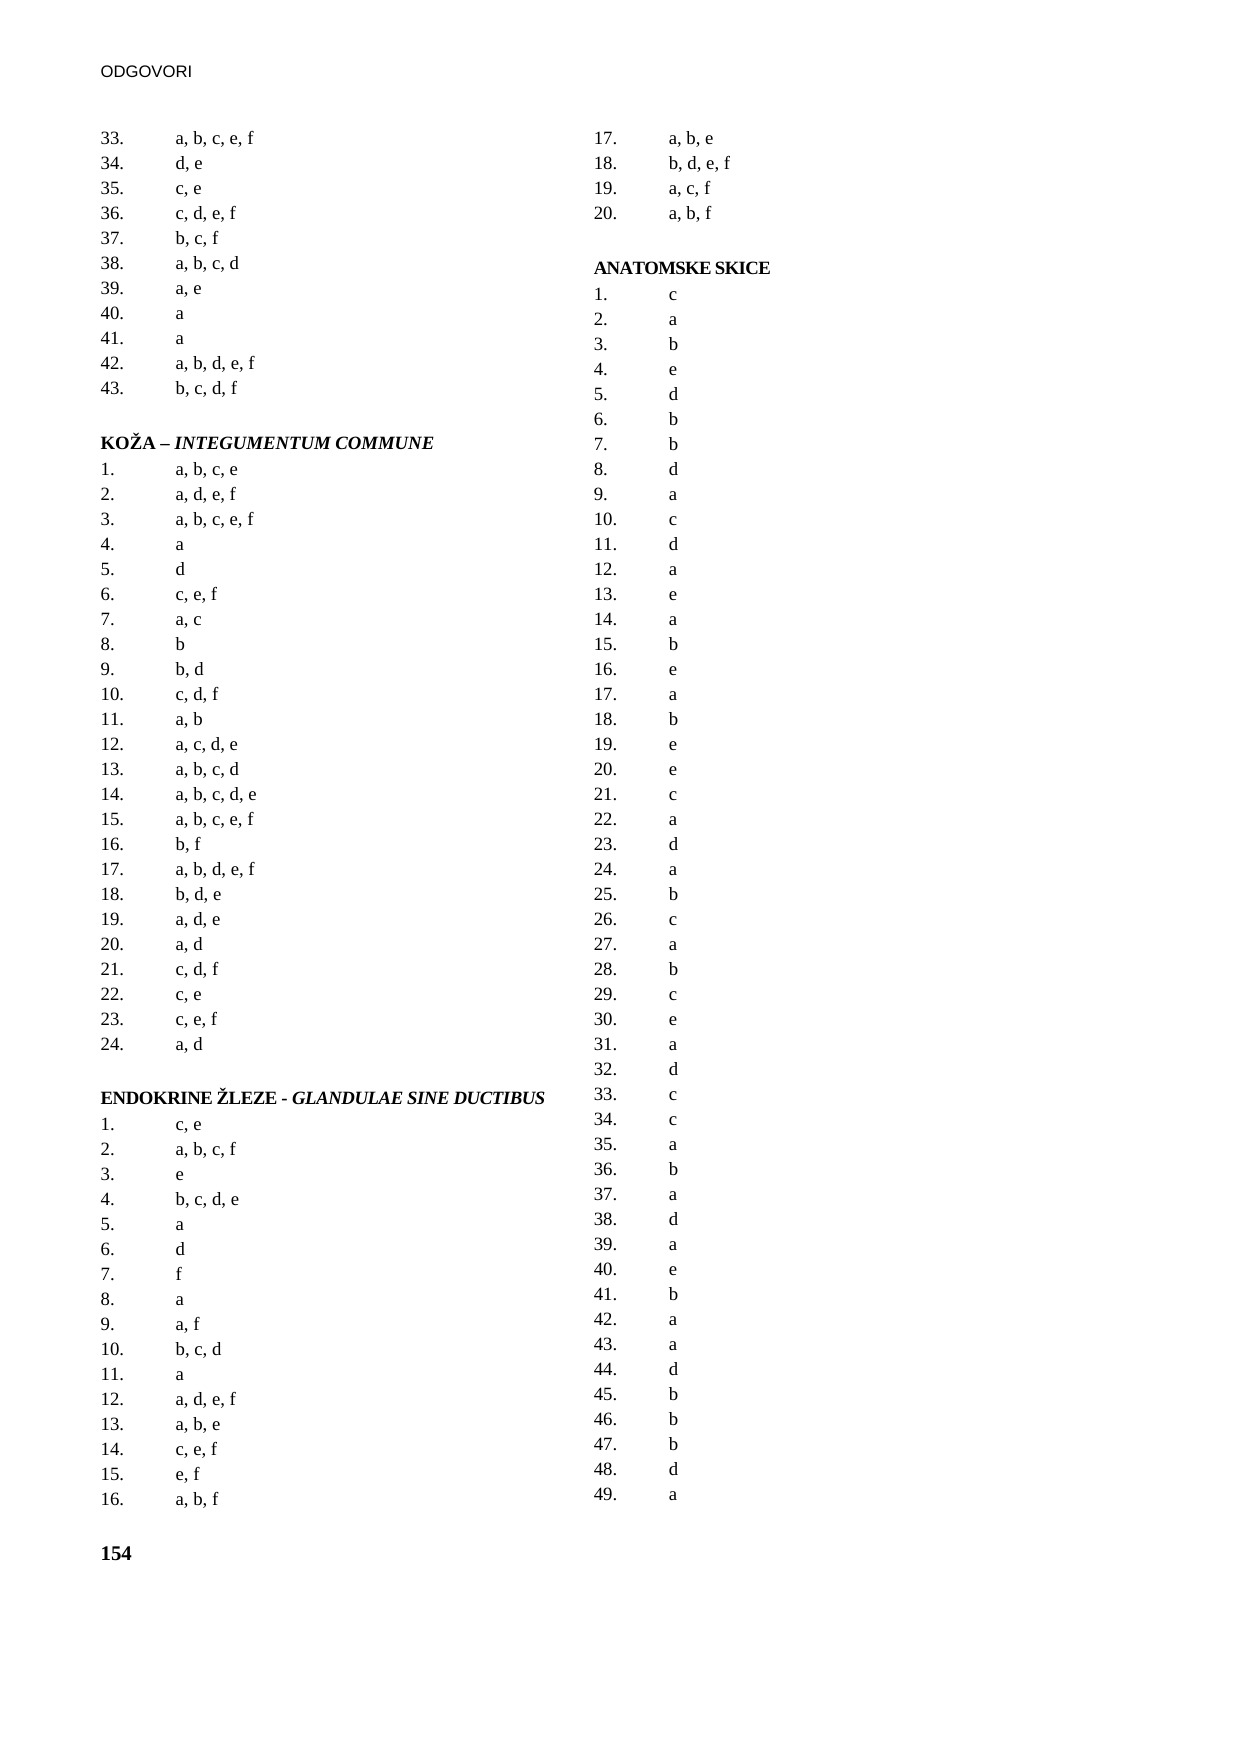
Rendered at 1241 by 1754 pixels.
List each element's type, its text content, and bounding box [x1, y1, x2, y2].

text 7. f [100, 1261, 558, 1286]
text 12. a [593, 555, 1051, 580]
text 37. b, c, f [100, 224, 558, 249]
text 8. b [100, 630, 558, 655]
text 43. a [593, 1330, 1051, 1355]
text 17. a, b, d, e, f [100, 855, 558, 880]
text 48. d [593, 1455, 1051, 1480]
text 36. c, d, e, f [100, 199, 558, 224]
text 43. b, c, d, f [100, 374, 558, 399]
text 20. a, b, f [593, 199, 1051, 224]
text 5. a [100, 1211, 558, 1236]
text 35. c, e [100, 174, 558, 199]
text 18. b, d, e [100, 880, 558, 905]
text 11. a [100, 1361, 558, 1386]
text 21. c [593, 780, 1051, 805]
text 44. d [593, 1355, 1051, 1380]
text 42. a [593, 1305, 1051, 1330]
text 14. a, b, c, d, e [100, 780, 558, 805]
text 12. a, c, d, e [100, 730, 558, 755]
text 9. a, f [100, 1311, 558, 1336]
text 13. a, b, c, d [100, 755, 558, 780]
text 47. b [593, 1430, 1051, 1455]
text 7. b [593, 430, 1051, 455]
text 2. a, d, e, f [100, 480, 558, 505]
text 2. a, b, c, f [100, 1136, 558, 1161]
text 39. a, e [100, 274, 558, 299]
text 1. c, e [100, 1111, 558, 1136]
text 32. d [593, 1055, 1051, 1080]
text 38. a, b, c, d [100, 249, 558, 274]
subtitle KOŽA – INTEGUMENTUM COMMUNE [100, 424, 558, 455]
text 11. d [593, 530, 1051, 555]
text 10. c [593, 505, 1051, 530]
text 20. e [593, 755, 1051, 780]
text 33. a, b, c, e, f [100, 124, 558, 149]
text 28. b [593, 955, 1051, 980]
text 8. d [593, 455, 1051, 480]
text 16. e [593, 655, 1051, 680]
text 46. b [593, 1405, 1051, 1430]
text 5. d [593, 380, 1051, 405]
text 3. a, b, c, e, f [100, 505, 558, 530]
text 16. b, f [100, 830, 558, 855]
text 25. b [593, 880, 1051, 905]
subtitle ENDOKRINE ŽLEZE - GLANDULAE SINE DUCTIBUS [100, 1079, 558, 1111]
text 33. c [593, 1080, 1051, 1105]
text 15. e, f [100, 1461, 558, 1486]
text 41. a [100, 324, 558, 349]
text 22. a [593, 805, 1051, 830]
text 24. a [593, 855, 1051, 880]
text 2. a [593, 305, 1051, 330]
text 13. a, b, e [100, 1411, 558, 1436]
text 24. a, d [100, 1030, 558, 1055]
text 4. b, c, d, e [100, 1186, 558, 1211]
text 36. b [593, 1155, 1051, 1180]
text 14. a [593, 605, 1051, 630]
text 21. c, d, f [100, 955, 558, 980]
text 27. a [593, 930, 1051, 955]
text 16. a, b, f [100, 1486, 558, 1511]
text 37. a [593, 1180, 1051, 1205]
text 8. a [100, 1286, 558, 1311]
text 35. a [593, 1130, 1051, 1155]
text 45. b [593, 1380, 1051, 1405]
text 19. a, d, e [100, 905, 558, 930]
text 20. a, d [100, 930, 558, 955]
text 6. c, e, f [100, 580, 558, 605]
text 18. b [593, 705, 1051, 730]
text 10. b, c, d [100, 1336, 558, 1361]
text 40. e [593, 1255, 1051, 1280]
text 4. a [100, 530, 558, 555]
text 9. b, d [100, 655, 558, 680]
text 1. c [593, 280, 1051, 305]
text 26. c [593, 905, 1051, 930]
text 31. a [593, 1030, 1051, 1055]
text 41. b [593, 1280, 1051, 1305]
text 12. a, d, e, f [100, 1386, 558, 1411]
text 6. d [100, 1236, 558, 1261]
text 22. c, e [100, 980, 558, 1005]
text 5. d [100, 555, 558, 580]
text 6. b [593, 405, 1051, 430]
subtitle ANATOMSKE SKICE [593, 249, 1051, 280]
text 19. e [593, 730, 1051, 755]
text 29. c [593, 980, 1051, 1005]
text 1. a, b, c, e [100, 455, 558, 480]
text 9. a [593, 480, 1051, 505]
text 7. a, c [100, 605, 558, 630]
text 14. c, e, f [100, 1436, 558, 1461]
text 4. e [593, 355, 1051, 380]
text 39. a [593, 1230, 1051, 1255]
text 18. b, d, e, f [593, 149, 1051, 174]
text 15. a, b, c, e, f [100, 805, 558, 830]
text 30. e [593, 1005, 1051, 1030]
text 23. c, e, f [100, 1005, 558, 1030]
text 17. a [593, 680, 1051, 705]
text 3. e [100, 1161, 558, 1186]
text 38. d [593, 1205, 1051, 1230]
text 40. a [100, 299, 558, 324]
text 19. a, c, f [593, 174, 1051, 199]
text 17. a, b, e [593, 124, 1051, 149]
text 11. a, b [100, 705, 558, 730]
text 49. a [593, 1480, 1051, 1505]
text 34. d, e [100, 149, 558, 174]
text 23. d [593, 830, 1051, 855]
text 3. b [593, 330, 1051, 355]
text 34. c [593, 1105, 1051, 1130]
text 42. a, b, d, e, f [100, 349, 558, 374]
text 10. c, d, f [100, 680, 558, 705]
text 13. e [593, 580, 1051, 605]
text 15. b [593, 630, 1051, 655]
